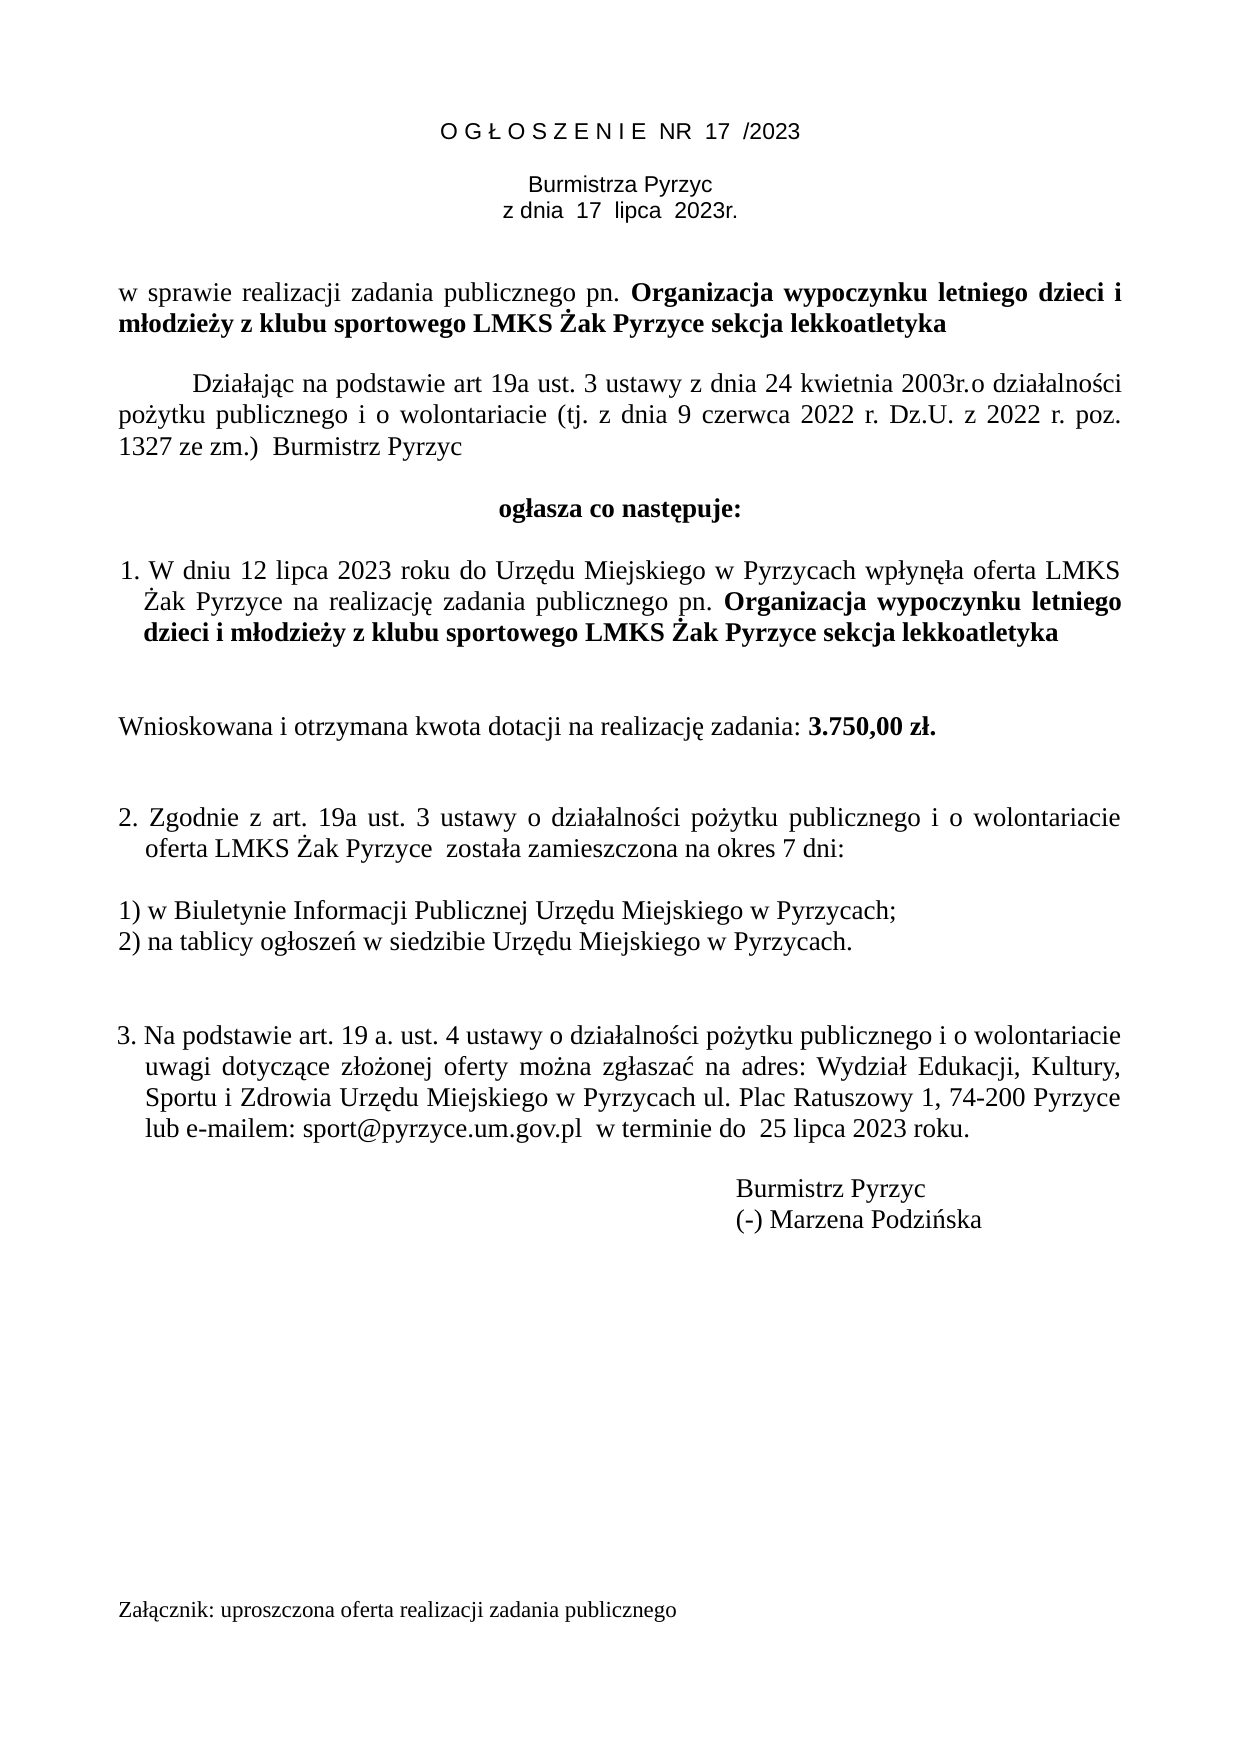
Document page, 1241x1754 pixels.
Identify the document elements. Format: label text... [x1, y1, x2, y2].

text 1. W dniu 12 lipca 2023 roku do Urzędu Miejskiego w Pyrzycach wpłynęła oferta LMKS Żak Pyrzyce na realizację zadania publicznego pn. Organizacja wypoczynku letniego dzieci i młodzieży z klubu sportowego LMKS Żak Pyrzyce sekcja lekkoatletyka [120, 554, 1122, 648]
text Burmistrza Pyrzyc [118, 171, 1122, 197]
text (-) Marzena Podzińska [117, 1203, 1122, 1234]
text Wnioskowana i otrzymana kwota dotacji na realizację zadania: 3.750,00 zł. [118, 710, 1122, 741]
text O G Ł O S Z E N I E NR 17 /2023 [118, 118, 1122, 144]
text Załącznik: uproszczona oferta realizacji zadania publicznego [118, 1596, 1122, 1623]
text Burmistrz Pyrzyc [117, 1172, 1122, 1203]
text 1) w Biuletynie Informacji Publicznej Urzędu Miejskiego w Pyrzycach; 2) na tablicy ogłoszeń w siedzibie Urzędu Miejskiego w Pyrzycach. [118, 863, 1122, 957]
text z dnia 17 lipca 2023r. [118, 197, 1122, 223]
text ogłasza co następuje: [118, 492, 1122, 523]
text 2. Zgodnie z art. 19a ust. 3 ustawy o działalności pożytku publicznego i o wolontariacie oferta LMKS Żak Pyrzyce została zamieszczona na okres 7 dni: [118, 801, 1122, 863]
text w sprawie realizacji zadania publicznego pn. Organizacja wypoczynku letniego dzieci i młodzieży z klubu sportowego LMKS Żak Pyrzyce sekcja lekkoatletyka [118, 276, 1122, 338]
text Działając na podstawie art 19a ust. 3 ustawy z dnia 24 kwietnia 2003r.o działalności pożytku publicznego i o wolontariacie (tj. z dnia 9 czerwca 2022 r. Dz.U. z 2022 r. poz. 1327 ze zm.) Burmistrz Pyrzyc [118, 367, 1122, 461]
text 3. Na podstawie art. 19 a. ust. 4 ustawy o działalności pożytku publicznego i o wolontariacie uwagi dotyczące złożonej oferty można zgłaszać na adres: Wydział Edukacji, Kultury, Sportu i Zdrowia Urzędu Miejskiego w Pyrzycach ul. Plac Ratuszowy 1, 74-200 Pyrzyce lub e-mailem: sport@pyrzyce.um.gov.pl w terminie do 25 lipca 2023 roku. [117, 1019, 1122, 1143]
